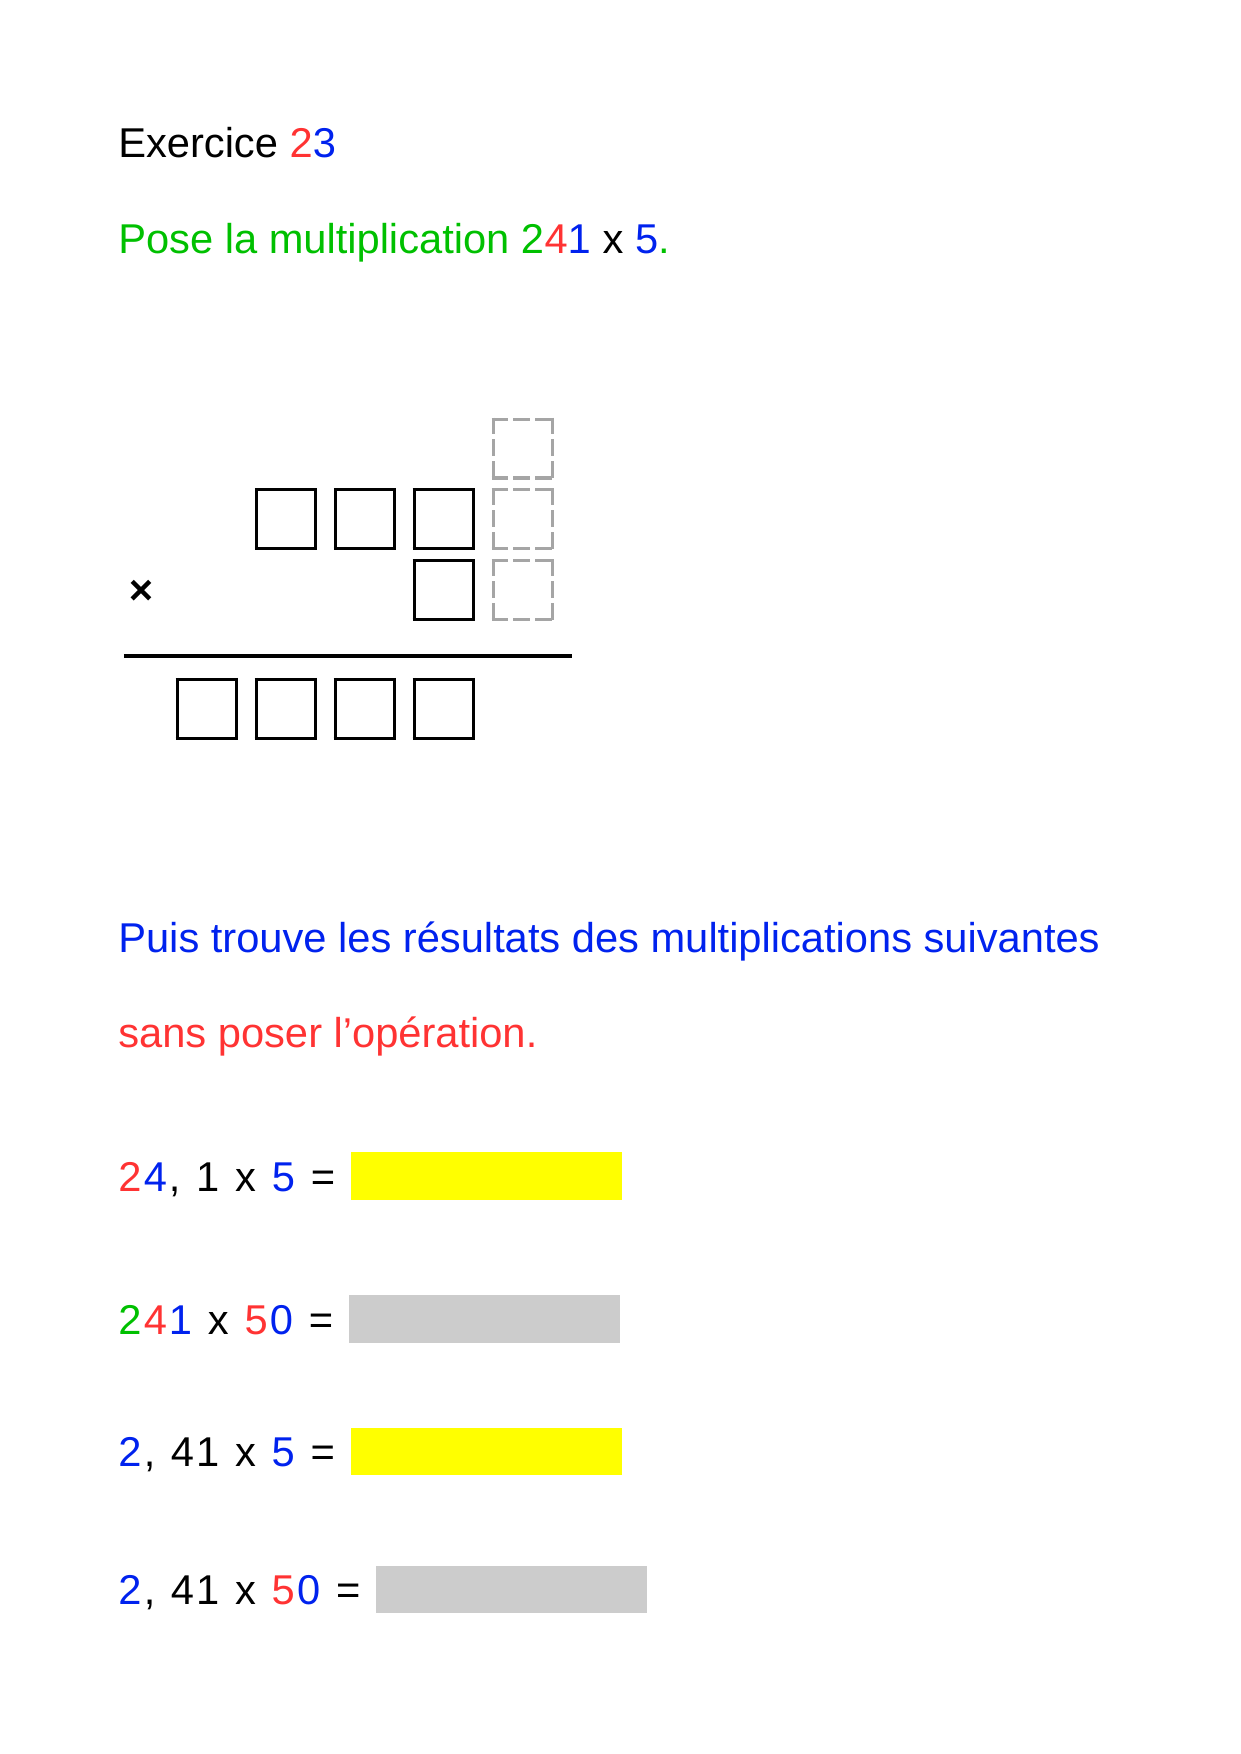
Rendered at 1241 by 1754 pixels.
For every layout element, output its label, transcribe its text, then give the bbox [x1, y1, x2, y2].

table_cell [124, 658, 157, 666]
table_cell [414, 621, 473, 636]
table_cell [315, 418, 335, 476]
table_header [158, 406, 177, 417]
table_cell [394, 618, 414, 636]
table_cell [236, 418, 256, 476]
table_cell [124, 618, 157, 636]
table_cell [493, 636, 552, 653]
table_cell [177, 476, 236, 488]
table_cell [317, 488, 334, 547]
table_cell [158, 737, 177, 754]
table_header [493, 406, 552, 417]
table_cell [394, 636, 414, 653]
table_cell [177, 559, 236, 618]
table_cell [256, 658, 315, 666]
table_header [315, 406, 335, 417]
table_cell [124, 737, 157, 754]
table_cell [414, 636, 473, 653]
table_cell [158, 658, 177, 666]
table_cell [158, 488, 177, 547]
table_cell [414, 658, 473, 666]
table_cell [238, 678, 255, 737]
table_cell [552, 737, 572, 754]
table_header [552, 406, 572, 417]
table_cell [177, 418, 236, 476]
table_cell [236, 559, 256, 618]
table_cell [335, 666, 394, 678]
table_cell [124, 418, 157, 476]
table_cell [335, 658, 394, 666]
table_cell [118, 636, 124, 653]
table_header [335, 406, 394, 417]
table_cell [118, 737, 124, 754]
text 241 x 50 = [118, 1295, 1122, 1343]
table_cell [158, 418, 177, 476]
table_cell [124, 547, 157, 559]
table_cell [158, 636, 177, 653]
table_cell [473, 666, 493, 678]
table_cell [394, 559, 413, 618]
table_cell [158, 476, 177, 488]
table_cell [473, 618, 493, 636]
table_cell [473, 636, 493, 653]
table_cell [118, 488, 124, 547]
table_cell [394, 658, 414, 666]
table_cell [315, 658, 335, 666]
table_cell [414, 550, 473, 559]
table_cell [337, 681, 393, 737]
table_cell [315, 666, 335, 678]
table_cell [552, 618, 572, 636]
table_cell [315, 737, 335, 754]
table_cell [236, 737, 256, 754]
table_cell [414, 740, 473, 754]
table_cell [552, 418, 572, 476]
table_cell [158, 559, 177, 618]
table_cell [124, 678, 157, 737]
table_cell [416, 562, 472, 618]
table_header [572, 406, 1143, 754]
table_cell [158, 678, 176, 737]
table_cell [256, 740, 315, 754]
table_cell [177, 666, 236, 678]
text 24, 1 x 5 = [118, 1152, 1122, 1200]
table_cell [315, 559, 335, 618]
table_cell [177, 618, 236, 636]
table_cell [177, 658, 236, 666]
table_cell [236, 636, 256, 653]
table_header [124, 406, 157, 417]
table_header [236, 406, 256, 417]
table_cell [493, 618, 552, 636]
table_cell [258, 491, 314, 547]
table_cell [335, 476, 394, 488]
table_cell [493, 559, 552, 618]
table_cell [118, 678, 124, 737]
table_cell [416, 491, 472, 547]
table_cell [124, 636, 157, 653]
table_cell [396, 488, 413, 547]
table_cell [493, 678, 552, 737]
table_cell [394, 737, 414, 754]
table_cell [493, 658, 552, 666]
table_cell [396, 678, 413, 737]
table_cell [335, 550, 394, 559]
table_cell [335, 559, 394, 618]
table_cell [552, 476, 572, 488]
table_cell [473, 547, 493, 559]
table_cell [124, 666, 157, 678]
table_cell [473, 658, 493, 666]
table_cell [394, 476, 414, 488]
table_cell [552, 547, 572, 559]
table_cell [394, 666, 414, 678]
table_cell [552, 666, 572, 678]
table_cell [473, 476, 493, 488]
table_cell [493, 476, 552, 488]
table_cell [552, 488, 572, 547]
table_cell × [124, 559, 157, 618]
table_cell [158, 666, 177, 678]
table_cell [335, 618, 394, 636]
table_cell [475, 488, 493, 547]
table_cell [256, 559, 315, 618]
table_header [473, 406, 493, 417]
table_cell [236, 488, 255, 547]
table_cell [475, 678, 493, 737]
table_cell [118, 559, 124, 618]
table_cell [473, 737, 493, 754]
table_cell [552, 559, 572, 618]
table_cell [177, 488, 236, 547]
text Puis trouve les résultats des multiplications suivantes sans poser l’opération. [118, 913, 1122, 1057]
table_cell [118, 547, 124, 559]
table_cell [256, 666, 315, 678]
table_cell [475, 559, 493, 618]
table_header [414, 406, 473, 417]
table_cell [236, 658, 256, 666]
text Pose la multiplication 241 x 5. [118, 214, 1122, 262]
table_cell [394, 418, 414, 476]
table_cell [124, 476, 157, 488]
text 2, 41 x 5 = [118, 1427, 1122, 1475]
table_cell [236, 666, 256, 678]
table_header [118, 406, 124, 417]
table_cell [177, 636, 236, 653]
table_cell [493, 488, 552, 547]
table_cell [473, 418, 493, 476]
table_cell [256, 618, 315, 636]
table_cell [118, 666, 124, 678]
table_cell [158, 618, 177, 636]
table_cell [177, 740, 236, 754]
table_header [177, 406, 236, 417]
table_cell [493, 418, 552, 476]
table_cell [177, 547, 236, 559]
table_cell [493, 666, 552, 678]
text Exercice 23 [118, 118, 1122, 166]
table_cell [335, 636, 394, 653]
table_cell [317, 678, 334, 737]
table_cell [236, 547, 256, 559]
table_cell [118, 618, 124, 636]
table_cell [118, 476, 124, 488]
table_cell [124, 488, 157, 547]
table_cell [414, 418, 473, 476]
table_cell [158, 547, 177, 559]
table_cell [315, 618, 335, 636]
table_header [256, 406, 315, 417]
table_cell [179, 681, 235, 737]
table_cell [315, 476, 335, 488]
table_cell [236, 476, 256, 488]
table_cell [416, 681, 472, 737]
table_cell [118, 654, 124, 666]
table_cell [552, 678, 572, 737]
table_cell [236, 618, 256, 636]
table_cell [493, 737, 552, 754]
table_cell [256, 550, 315, 559]
table_cell [256, 636, 315, 653]
table_cell [335, 418, 394, 476]
table_cell [258, 681, 314, 737]
table_cell [315, 636, 335, 653]
table_cell [256, 418, 315, 476]
table_cell [337, 491, 393, 547]
table_cell [414, 476, 473, 488]
table_cell [414, 666, 473, 678]
table_cell [493, 547, 552, 559]
table_cell [552, 658, 572, 666]
text 2, 41 x 50 = [118, 1566, 1122, 1613]
table_cell [335, 740, 394, 754]
table_header [394, 406, 414, 417]
table_cell [315, 547, 335, 559]
table_cell [394, 547, 414, 559]
table_cell [118, 418, 124, 476]
table_cell [256, 476, 315, 488]
table_cell [552, 636, 572, 653]
